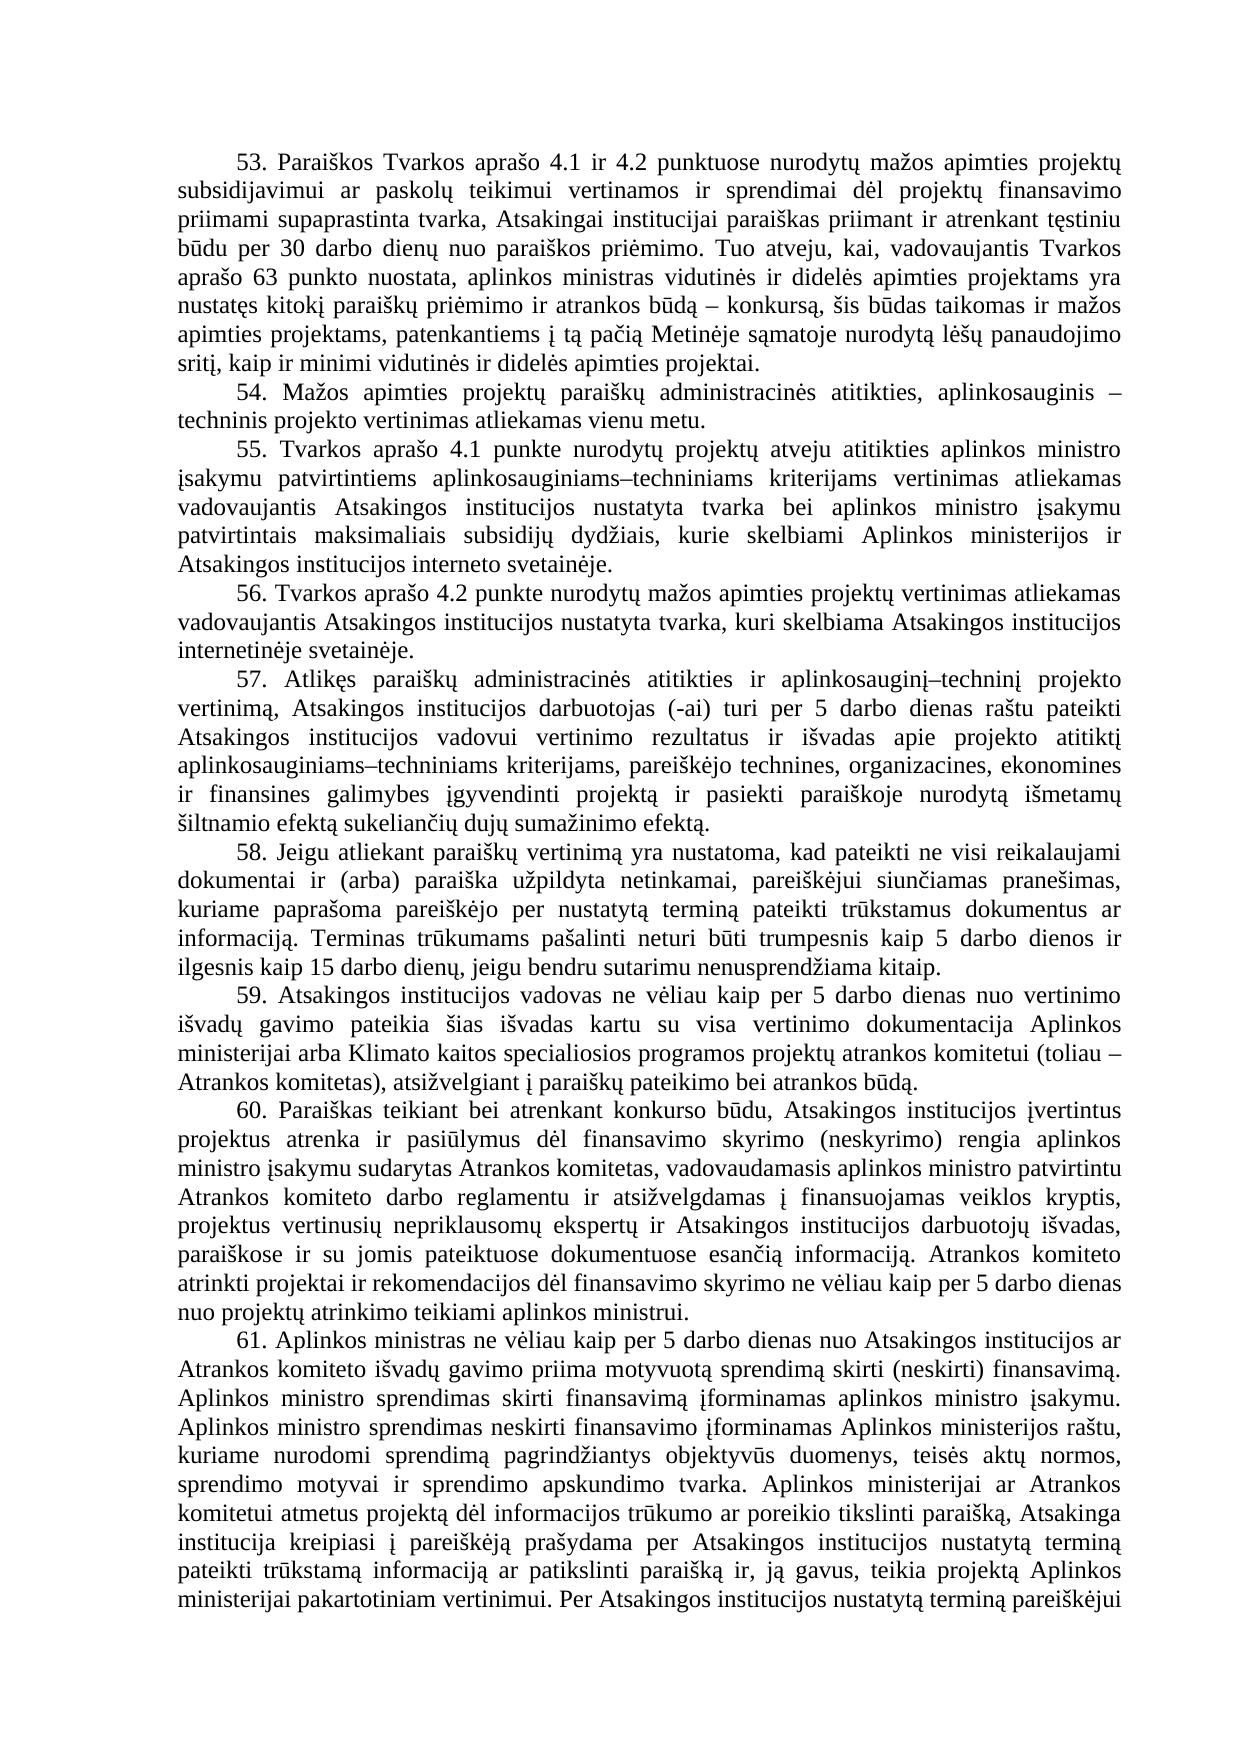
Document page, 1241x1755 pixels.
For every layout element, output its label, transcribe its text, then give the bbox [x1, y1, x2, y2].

text 53. Paraiškos Tvarkos aprašo 4.1 ir 4.2 punktuose nurodytų mažos apimties projektų subsidijavimui ar paskolų teikimui vertinamos ir sprendimai dėl projektų finansavimo priimami supaprastinta tvarka, Atsakingai institucijai paraiškas priimant ir atrenkant tęstiniu būdu per 30 darbo dienų nuo paraiškos priėmimo. Tuo atveju, kai, vadovaujantis Tvarkos aprašo 63 punkto nuostata, aplinkos ministras vidutinės ir didelės apimties projektams yra nustatęs kitokį paraiškų priėmimo ir atrankos būdą – konkursą, šis būdas taikomas ir mažos apimties projektams, patenkantiems į tą pačią Metinėje sąmatoje nurodytą lėšų panaudojimo sritį, kaip ir minimi vidutinės ir didelės apimties projektai. [177, 147, 1122, 377]
text 61. Aplinkos ministras ne vėliau kaip per 5 darbo dienas nuo Atsakingos institucijos ar Atrankos komiteto išvadų gavimo priima motyvuotą sprendimą skirti (neskirti) finansavimą. Aplinkos ministro sprendimas skirti finansavimą įforminamas aplinkos ministro įsakymu. Aplinkos ministro sprendimas neskirti finansavimo įforminamas Aplinkos ministerijos raštu, kuriame nurodomi sprendimą pagrindžiantys objektyvūs duomenys, teisės aktų normos, sprendimo motyvai ir sprendimo apskundimo tvarka. Aplinkos ministerijai ar Atrankos komitetui atmetus projektą dėl informacijos trūkumo ar poreikio tikslinti paraišką, Atsakinga institucija kreipiasi į pareiškėją prašydama per Atsakingos institucijos nustatytą terminą pateikti trūkstamą informaciją ar patikslinti paraišką ir, ją gavus, teikia projektą Aplinkos ministerijai pakartotiniam vertinimui. Per Atsakingos institucijos nustatytą terminą pareiškėjui [177, 1326, 1122, 1613]
text 59. Atsakingos institucijos vadovas ne vėliau kaip per 5 darbo dienas nuo vertinimo išvadų gavimo pateikia šias išvadas kartu su visa vertinimo dokumentacija Aplinkos ministerijai arba Klimato kaitos specialiosios programos projektų atrankos komitetui (toliau – Atrankos komitetas), atsižvelgiant į paraiškų pateikimo bei atrankos būdą. [177, 981, 1122, 1096]
text 58. Jeigu atliekant paraiškų vertinimą yra nustatoma, kad pateikti ne visi reikalaujami dokumentai ir (arba) paraiška užpildyta netinkamai, pareiškėjui siunčiamas pranešimas, kuriame paprašoma pareiškėjo per nustatytą terminą pateikti trūkstamus dokumentus ar informaciją. Terminas trūkumams pašalinti neturi būti trumpesnis kaip 5 darbo dienos ir ilgesnis kaip 15 darbo dienų, jeigu bendru sutarimu nenusprendžiama kitaip. [177, 837, 1122, 981]
text 56. Tvarkos aprašo 4.2 punkte nurodytų mažos apimties projektų vertinimas atliekamas vadovaujantis Atsakingos institucijos nustatyta tvarka, kuri skelbiama Atsakingos institucijos internetinėje svetainėje. [177, 578, 1122, 664]
text 54. Mažos apimties projektų paraiškų administracinės atitikties, aplinkosauginis – techninis projekto vertinimas atliekamas vienu metu. [177, 377, 1122, 434]
text 60. Paraiškas teikiant bei atrenkant konkurso būdu, Atsakingos institucijos įvertintus projektus atrenka ir pasiūlymus dėl finansavimo skyrimo (neskyrimo) rengia aplinkos ministro įsakymu sudarytas Atrankos komitetas, vadovaudamasis aplinkos ministro patvirtintu Atrankos komiteto darbo reglamentu ir atsižvelgdamas į finansuojamas veiklos kryptis, projektus vertinusių nepriklausomų ekspertų ir Atsakingos institucijos darbuotojų išvadas, paraiškose ir su jomis pateiktuose dokumentuose esančią informaciją. Atrankos komiteto atrinkti projektai ir rekomendacijos dėl finansavimo skyrimo ne vėliau kaip per 5 darbo dienas nuo projektų atrinkimo teikiami aplinkos ministrui. [177, 1096, 1122, 1326]
text 57. Atlikęs paraiškų administracinės atitikties ir aplinkosauginį–techninį projekto vertinimą, Atsakingos institucijos darbuotojas (-ai) turi per 5 darbo dienas raštu pateikti Atsakingos institucijos vadovui vertinimo rezultatus ir išvadas apie projekto atitiktį aplinkosauginiams–techniniams kriterijams, pareiškėjo technines, organizacines, ekonomines ir finansines galimybes įgyvendinti projektą ir pasiekti paraiškoje nurodytą išmetamų šiltnamio efektą sukeliančių dujų sumažinimo efektą. [177, 664, 1122, 837]
text 55. Tvarkos aprašo 4.1 punkte nurodytų projektų atveju atitikties aplinkos ministro įsakymu patvirtintiems aplinkosauginiams–techniniams kriterijams vertinimas atliekamas vadovaujantis Atsakingos institucijos nustatyta tvarka bei aplinkos ministro įsakymu patvirtintais maksimaliais subsidijų dydžiais, kurie skelbiami Aplinkos ministerijos ir Atsakingos institucijos interneto svetainėje. [177, 434, 1122, 578]
